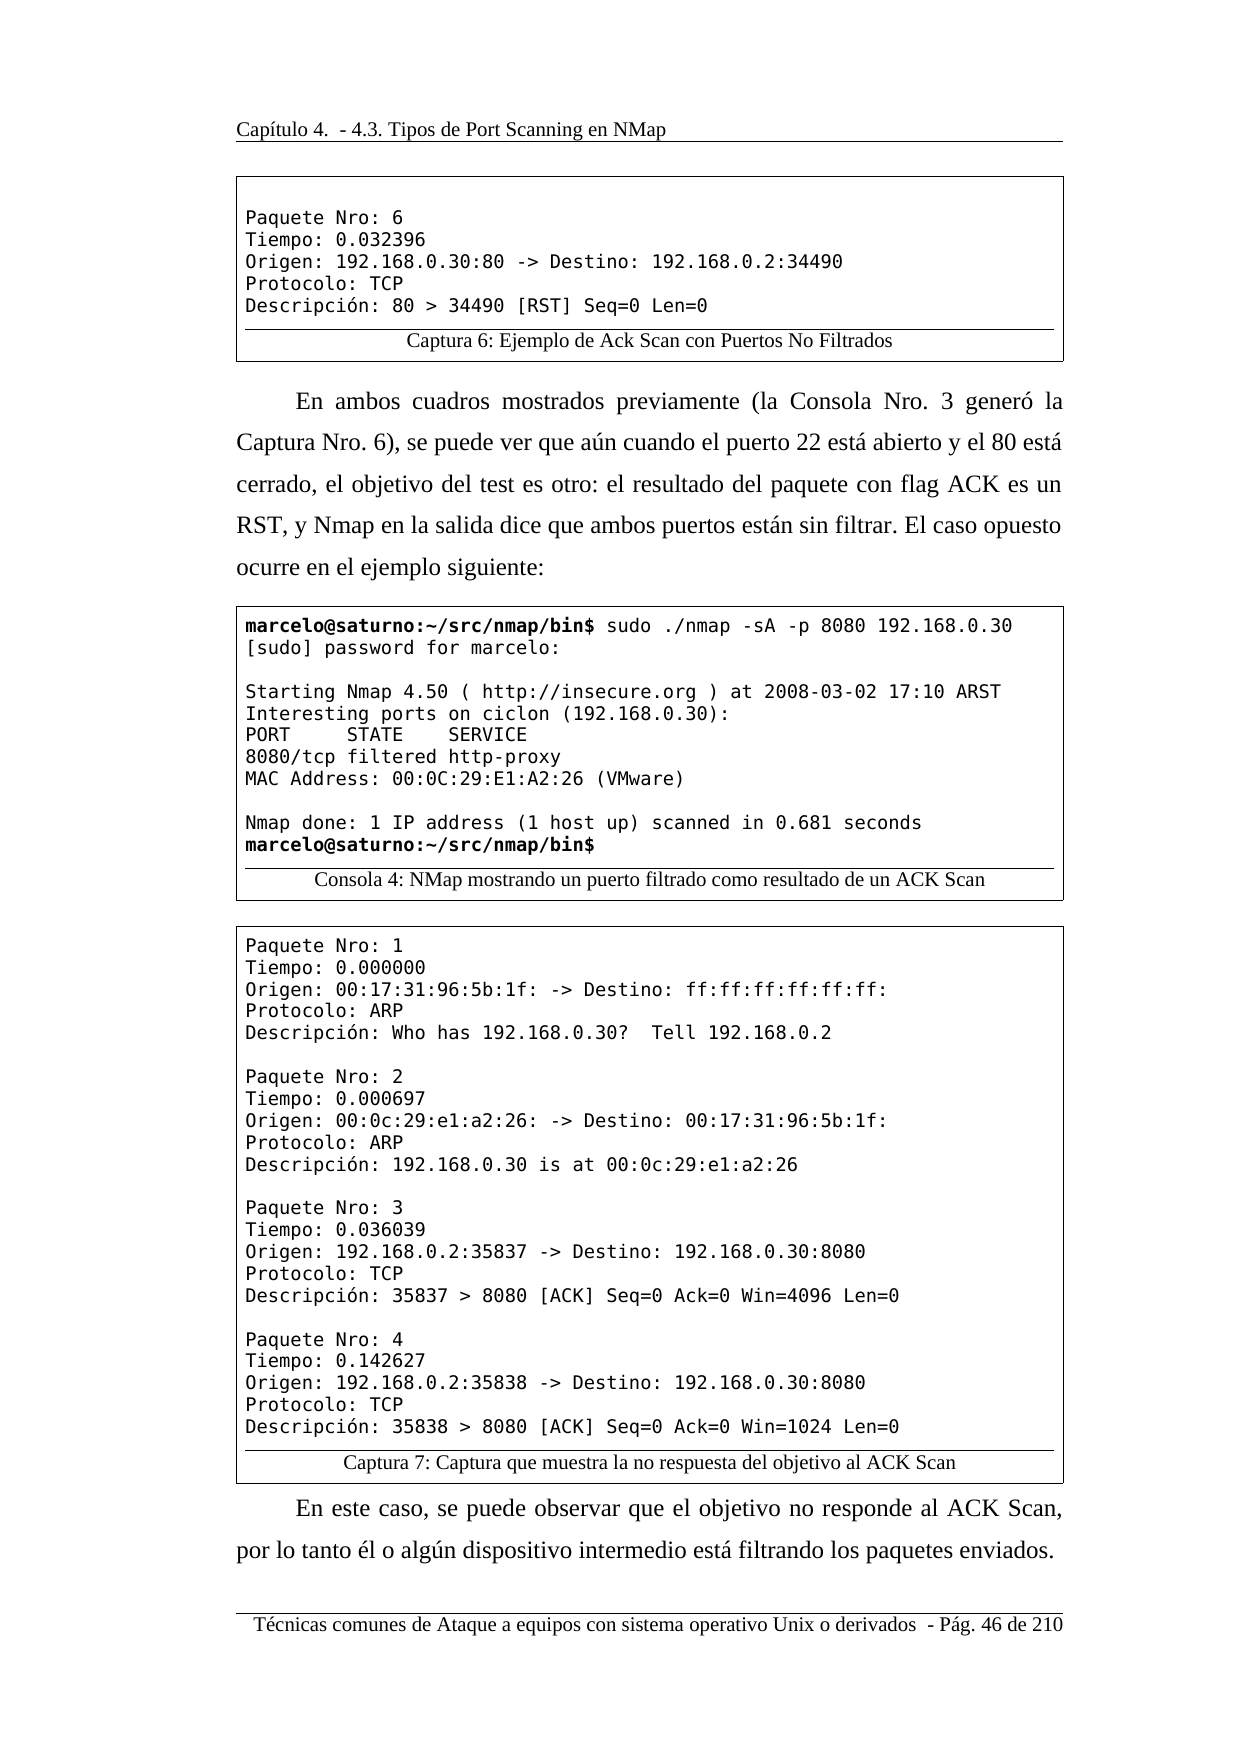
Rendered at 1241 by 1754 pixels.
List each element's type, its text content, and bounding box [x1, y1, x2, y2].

text Captura 6: Ejemplo de Ack Scan con Puertos No Filtrados [245, 330, 1054, 352]
text Protocolo: TCP [245, 1394, 1054, 1416]
text Protocolo: ARP [245, 1132, 1054, 1153]
text Descripción: 80 > 34490 [RST] Seq=0 Len=0 [245, 295, 1054, 317]
text MAC Address: 00:0C:29:E1:A2:26 (VMware) [245, 768, 1054, 790]
text Tiempo: 0.032396 [245, 229, 1054, 251]
text [sudo] password for marcelo: [245, 637, 1054, 659]
text [237, 607, 1063, 900]
text Paquete Nro: 2 [245, 1066, 1054, 1088]
text Descripción: Who has 192.168.0.30? Tell 192.168.0.2 [245, 1022, 1054, 1044]
text Consola 4: NMap mostrando un puerto filtrado como resultado de un ACK Scan [245, 869, 1054, 891]
text [236, 595, 1063, 606]
text Protocolo: TCP [245, 1263, 1054, 1285]
text Starting Nmap 4.50 ( http://insecure.org ) at 2008-03-02 17:10 ARST [245, 681, 1054, 703]
text Descripción: 35838 > 8080 [ACK] Seq=0 Ack=0 Win=1024 Len=0 [245, 1416, 1054, 1438]
text 8080/tcp filtered http-proxy [245, 746, 1054, 768]
text Paquete Nro: 6 [245, 207, 1054, 229]
text Tiempo: 0.142627 [245, 1350, 1054, 1372]
text Paquete Nro: 3 [245, 1197, 1054, 1219]
text Origen: 00:0c:29:e1:a2:26: -> Destino: 00:17:31:96:5b:1f: [245, 1110, 1054, 1132]
text Origen: 192.168.0.2:35838 -> Destino: 192.168.0.30:8080 [245, 1372, 1054, 1394]
text Tiempo: 0.000697 [245, 1088, 1054, 1110]
text marcelo@saturno:~/src/nmap/bin$ sudo ./nmap -sA -p 8080 192.168.0.30 [245, 615, 1054, 637]
text [236, 901, 1063, 926]
text Interesting ports on ciclon (192.168.0.30): [245, 703, 1054, 724]
text En este caso, se puede observar que el objetivo no responde al ACK Scan, por lo tanto él o algún dispositivo intermedio está filtrando los paquetes enviados. [236, 1484, 1063, 1564]
text Origen: 192.168.0.30:80 -> Destino: 192.168.0.2:34490 [245, 251, 1054, 273]
text Tiempo: 0.036039 [245, 1219, 1054, 1241]
text Descripción: 35837 > 8080 [ACK] Seq=0 Ack=0 Win=4096 Len=0 [245, 1285, 1054, 1307]
text PORT STATE SERVICE [245, 724, 1054, 746]
text Descripción: 192.168.0.30 is at 00:0c:29:e1:a2:26 [245, 1153, 1054, 1175]
text Paquete Nro: 1 [245, 935, 1054, 957]
text Nmap done: 1 IP address (1 host up) scanned in 0.681 seconds [245, 812, 1054, 834]
text Tiempo: 0.000000 [245, 957, 1054, 978]
text Protocolo: TCP [245, 273, 1054, 295]
text Origen: 192.168.0.2:35837 -> Destino: 192.168.0.30:8080 [245, 1241, 1054, 1263]
text Origen: 00:17:31:96:5b:1f: -> Destino: ff:ff:ff:ff:ff:ff: [245, 978, 1054, 1000]
text [237, 927, 1063, 1483]
text Paquete Nro: 4 [245, 1328, 1054, 1350]
text En ambos cuadros mostrados previamente (la Consola Nro. 3 generó la Captura Nro. 6), se puede ver que aún cuando el puerto 22 está abierto y el 80 está cerrado, el objetivo del test es otro: el resultado del paquete con flag ACK es un RST, y Nmap en la salida dice que ambos puertos están sin filtrar. El caso opuesto ocurre en el ejemplo siguiente: [236, 362, 1063, 581]
text [237, 177, 1063, 361]
text Captura 7: Captura que muestra la no respuesta del objetivo al ACK Scan [245, 1451, 1054, 1474]
text Protocolo: ARP [245, 1000, 1054, 1022]
text marcelo@saturno:~/src/nmap/bin$ [245, 834, 1054, 856]
